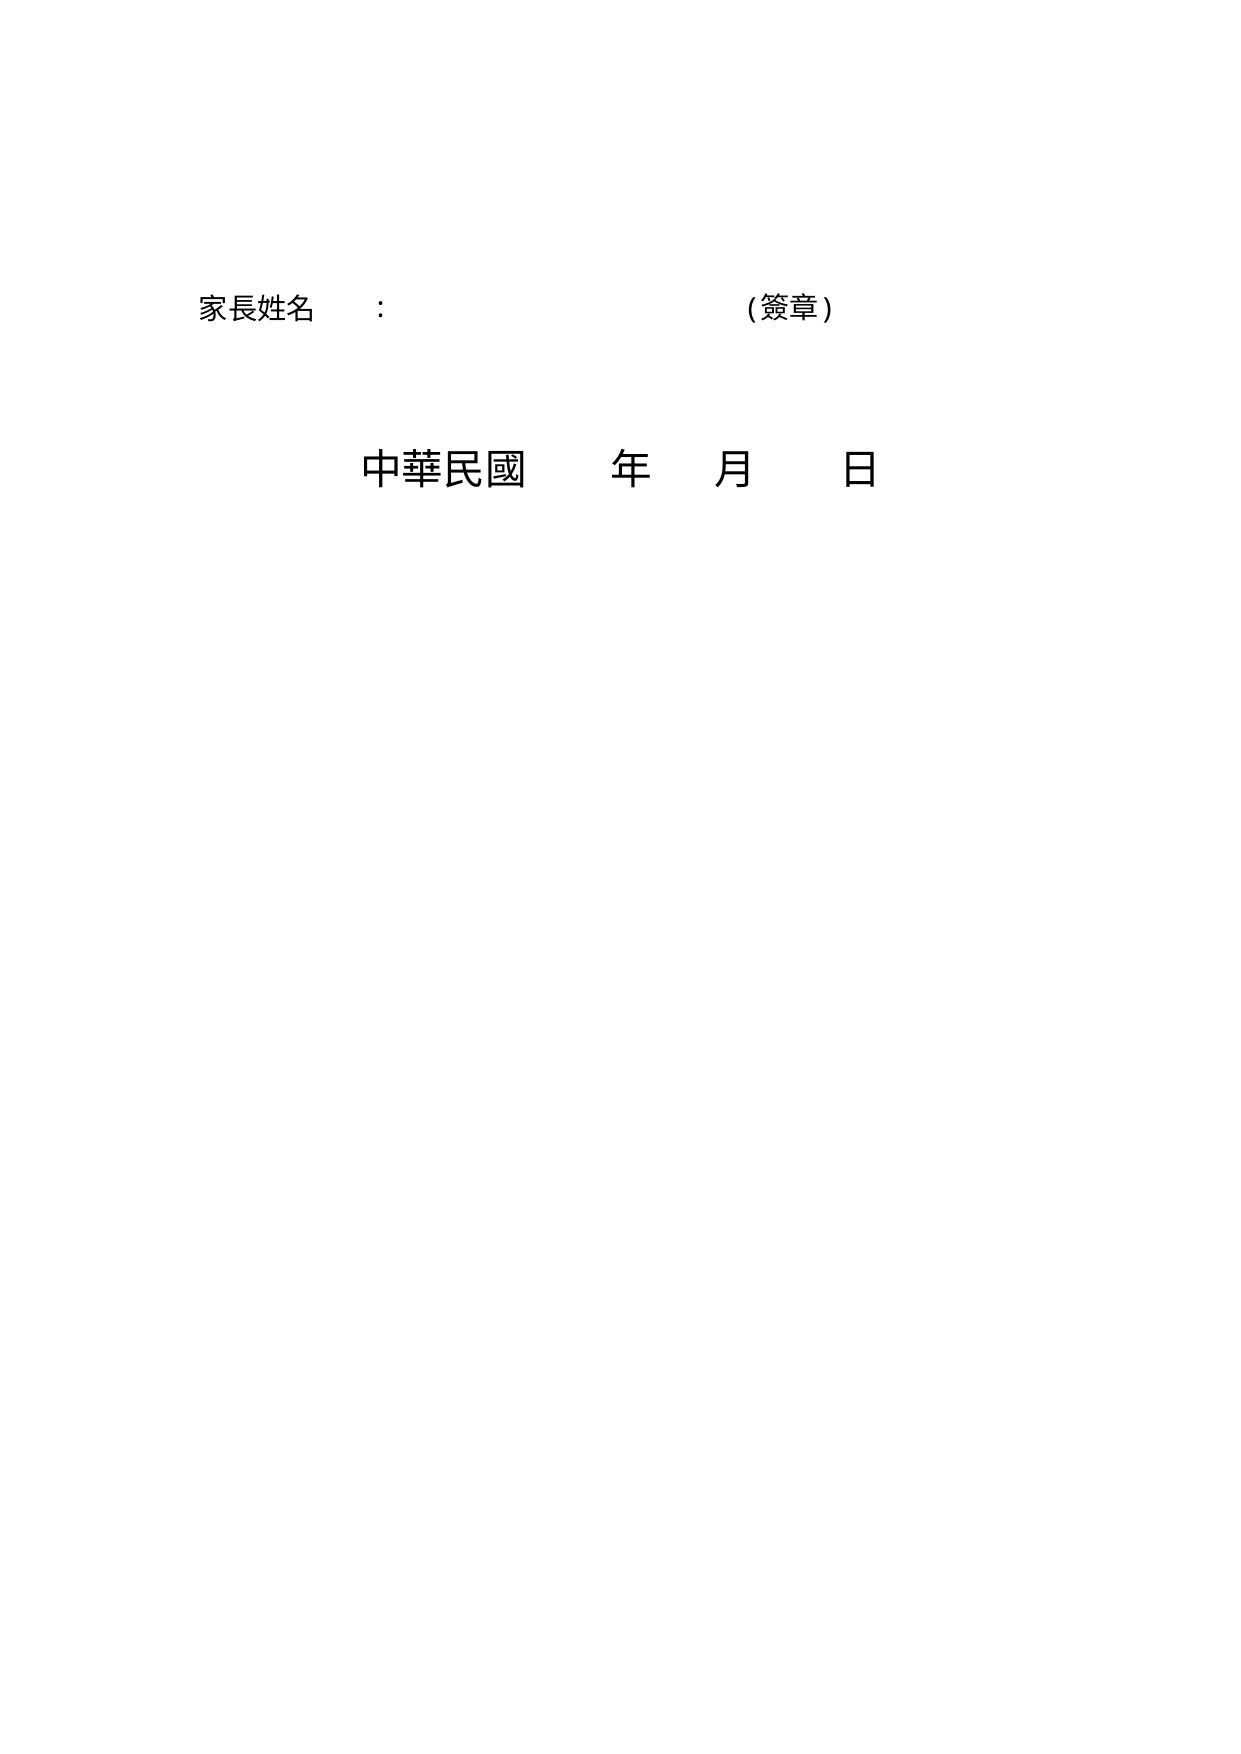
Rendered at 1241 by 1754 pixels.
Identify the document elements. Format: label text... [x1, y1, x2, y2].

table_cell [188, 350, 360, 418]
table_cell [732, 177, 1075, 263]
table_cell 家長姓名 [188, 263, 360, 349]
table_cell [360, 350, 1075, 418]
text 中華民國 年 月 日 [187, 436, 1053, 497]
table_cell (簽章) [732, 263, 1075, 349]
table_cell [188, 177, 360, 263]
table_cell : [360, 263, 732, 349]
table_cell [360, 177, 732, 263]
